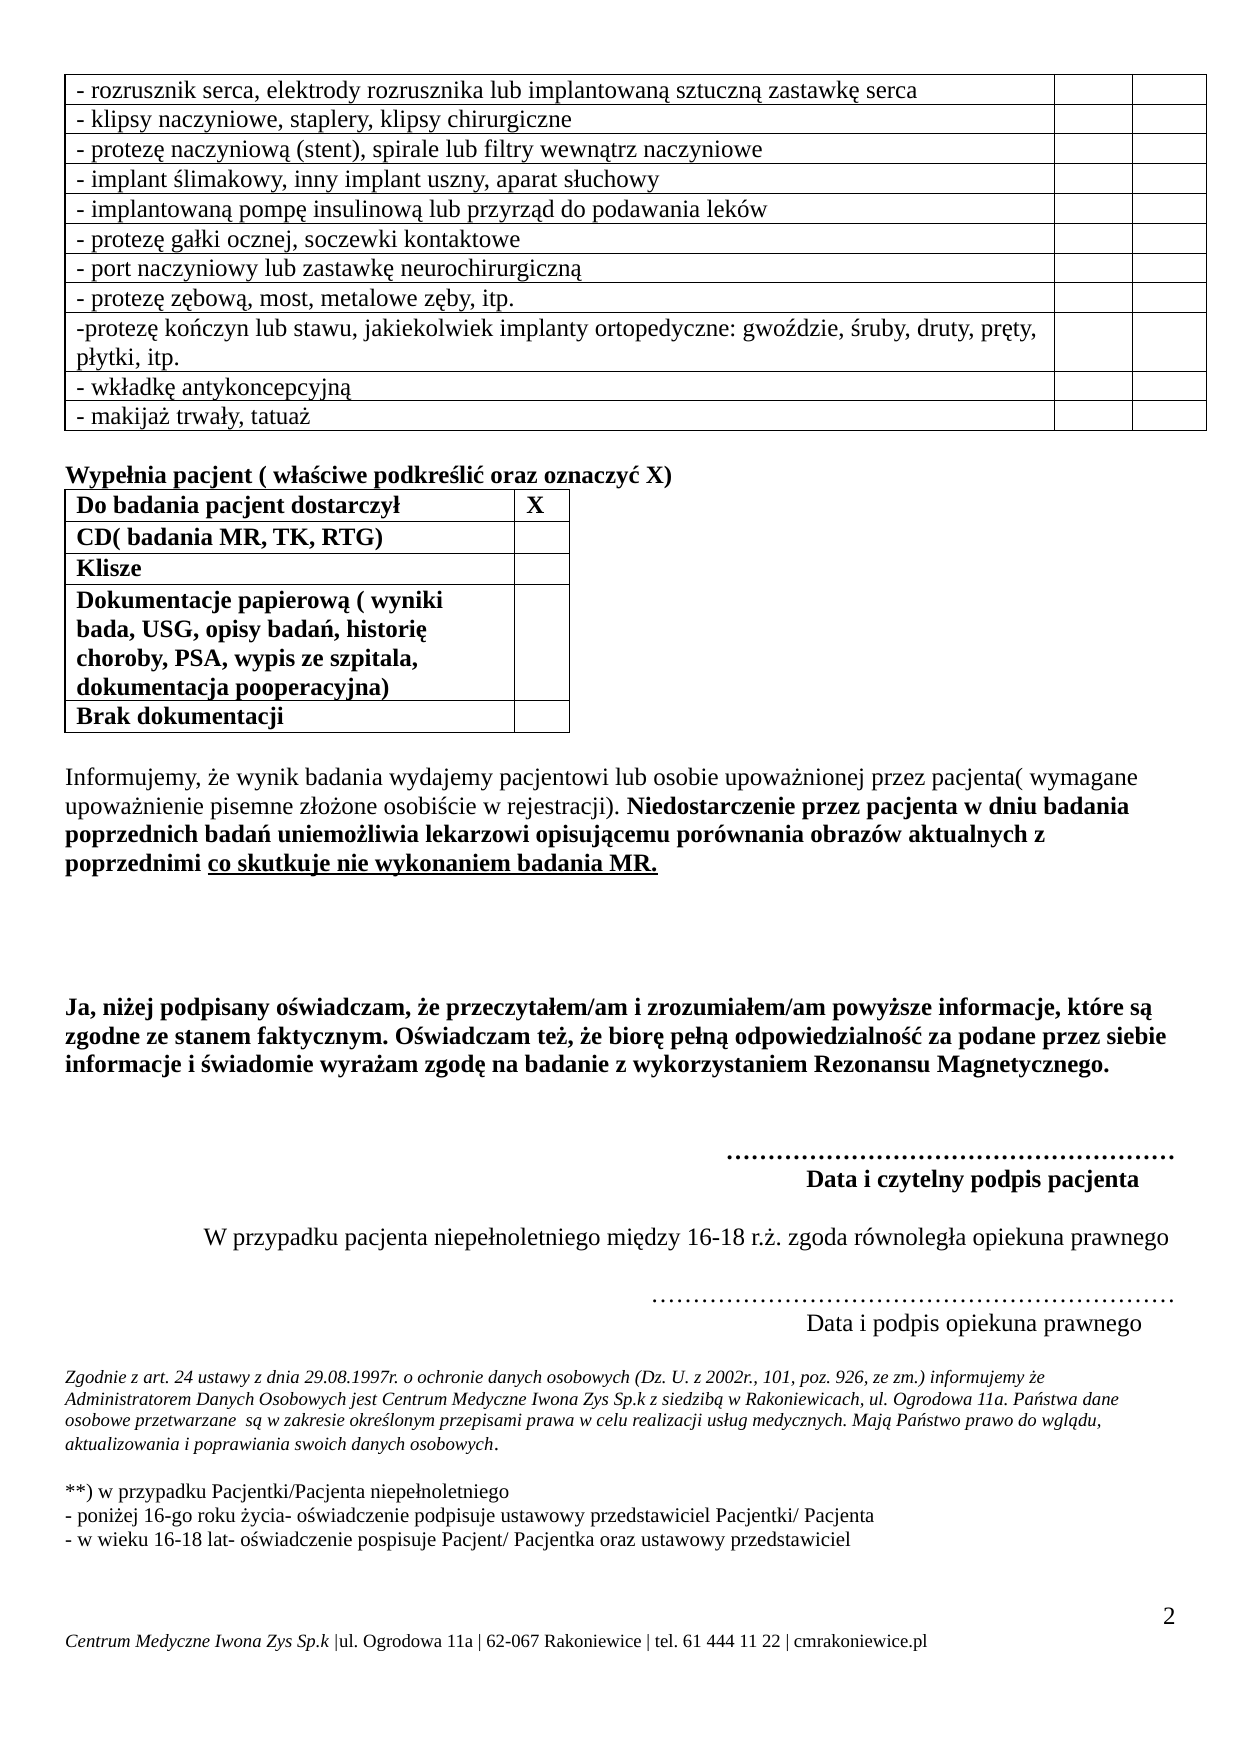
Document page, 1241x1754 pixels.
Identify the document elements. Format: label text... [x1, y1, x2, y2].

table_cell Klisze [66, 554, 514, 584]
text Data i czytelny podpis pacjenta [65, 1164, 1175, 1193]
table_cell [1055, 75, 1132, 103]
table_cell [1133, 224, 1206, 252]
text Wypełnia pacjent ( właściwe podkreślić oraz oznaczyć X) [65, 460, 1175, 489]
table_cell [515, 522, 569, 552]
table_cell Brak dokumentacji [66, 701, 514, 732]
table_cell - port naczyniowy lub zastawkę neurochirurgiczną [66, 254, 1054, 282]
text Ja, niżej podpisany oświadczam, że przeczytałem/am i zrozumiałem/am powyższe informacje, które są zgodne ze stanem faktycznym. Oświadczam też, że biorę pełną odpowiedzialność za podane przez siebie informacje i świadomie wyrażam zgodę na badanie z wykorzystaniem Rezonansu Magnetycznego. [65, 992, 1175, 1078]
table_cell - makijaż trwały, tatuaż [66, 401, 1054, 430]
table_cell [1055, 401, 1132, 430]
text Data i podpis opiekuna prawnego [65, 1308, 1175, 1337]
table_cell [1133, 194, 1206, 223]
table_cell [515, 554, 569, 584]
table_cell [1055, 105, 1132, 133]
table_cell [1055, 254, 1132, 282]
text Informujemy, że wynik badania wydajemy pacjentowi lub osobie upoważnionej przez pacjenta( wymagane upoważnienie pisemne złożone osobiście w rejestracji). Niedostarczenie przez pacjenta w dniu badania poprzednich badań uniemożliwia lekarzowi opisującemu porównania obrazów aktualnych z poprzednimi co skutkuje nie wykonaniem badania MR. [65, 762, 1175, 877]
table_cell [1055, 283, 1132, 312]
table_cell - rozrusznik serca, elektrody rozrusznika lub implantowaną sztuczną zastawkę serca [66, 75, 1054, 103]
table_cell - protezę zębową, most, metalowe zęby, itp. [66, 283, 1054, 312]
table_cell [1133, 134, 1206, 163]
table_cell CD( badania MR, TK, RTG) [66, 522, 514, 552]
table_cell Dokumentacje papierową ( wyniki bada, USG, opisy badań, historię choroby, PSA, wypis ze szpitala, dokumentacja pooperacyjna) [66, 585, 514, 700]
table_cell [515, 701, 569, 732]
table_cell - implantowaną pompę insulinową lub przyrząd do podawania leków [66, 194, 1054, 223]
table_cell -protezę kończyn lub stawu, jakiekolwiek implanty ortopedyczne: gwoździe, śruby, druty, pręty, płytki, itp. [66, 313, 1054, 371]
table_cell [1055, 164, 1132, 193]
table_header Do badania pacjent dostarczył [66, 490, 514, 521]
table_cell [1133, 75, 1206, 103]
table_cell - protezę gałki ocznej, soczewki kontaktowe [66, 224, 1054, 252]
table_header X [515, 490, 569, 521]
table_cell [1055, 224, 1132, 252]
table_cell [1133, 254, 1206, 282]
text - poniżej 16-go roku życia- oświadczenie podpisuje ustawowy przedstawiciel Pacjentki/ Pacjenta [65, 1503, 1175, 1527]
text ……………………………………………… [65, 1136, 1175, 1164]
table_cell [1055, 194, 1132, 223]
text Zgodnie z art. 24 ustawy z dnia 29.08.1997r. o ochronie danych osobowych (Dz. U. z 2002r., 101, poz. 926, ze zm.) informujemy że Administratorem Danych Osobowych jest Centrum Medyczne Iwona Zys Sp.k z siedzibą w Rakoniewicach, ul. Ogrodowa 11a. Państwa dane osobowe przetwarzane są w zakresie określonym przepisami prawa w celu realizacji usług medycznych. Mają Państwo prawo do wglądu, aktualizowania i poprawiania swoich danych osobowych. [65, 1366, 1175, 1454]
table_cell [515, 585, 569, 700]
table_cell [1133, 164, 1206, 193]
table_cell [1133, 401, 1206, 430]
table_cell [1133, 283, 1206, 312]
table_cell [1133, 105, 1206, 133]
table_cell [1055, 372, 1132, 400]
text W przypadku pacjenta niepełnoletniego między 16-18 r.ż. zgoda równoległa opiekuna prawnego [65, 1222, 1175, 1251]
text **) w przypadku Pacjentki/Pacjenta niepełnoletniego [65, 1479, 1175, 1503]
table_cell - wkładkę antykoncepcyjną [66, 372, 1054, 400]
table_cell [1133, 372, 1206, 400]
text ……………………………………………………… [65, 1279, 1175, 1308]
text - w wieku 16-18 lat- oświadczenie pospisuje Pacjent/ Pacjentka oraz ustawowy przedstawiciel [65, 1527, 1175, 1551]
table_cell - klipsy naczyniowe, staplery, klipsy chirurgiczne [66, 105, 1054, 133]
table_cell - protezę naczyniową (stent), spirale lub filtry wewnątrz naczyniowe [66, 134, 1054, 163]
table_cell [1133, 313, 1206, 371]
table_cell [1055, 313, 1132, 371]
table_cell [1055, 134, 1132, 163]
table_cell - implant ślimakowy, inny implant uszny, aparat słuchowy [66, 164, 1054, 193]
